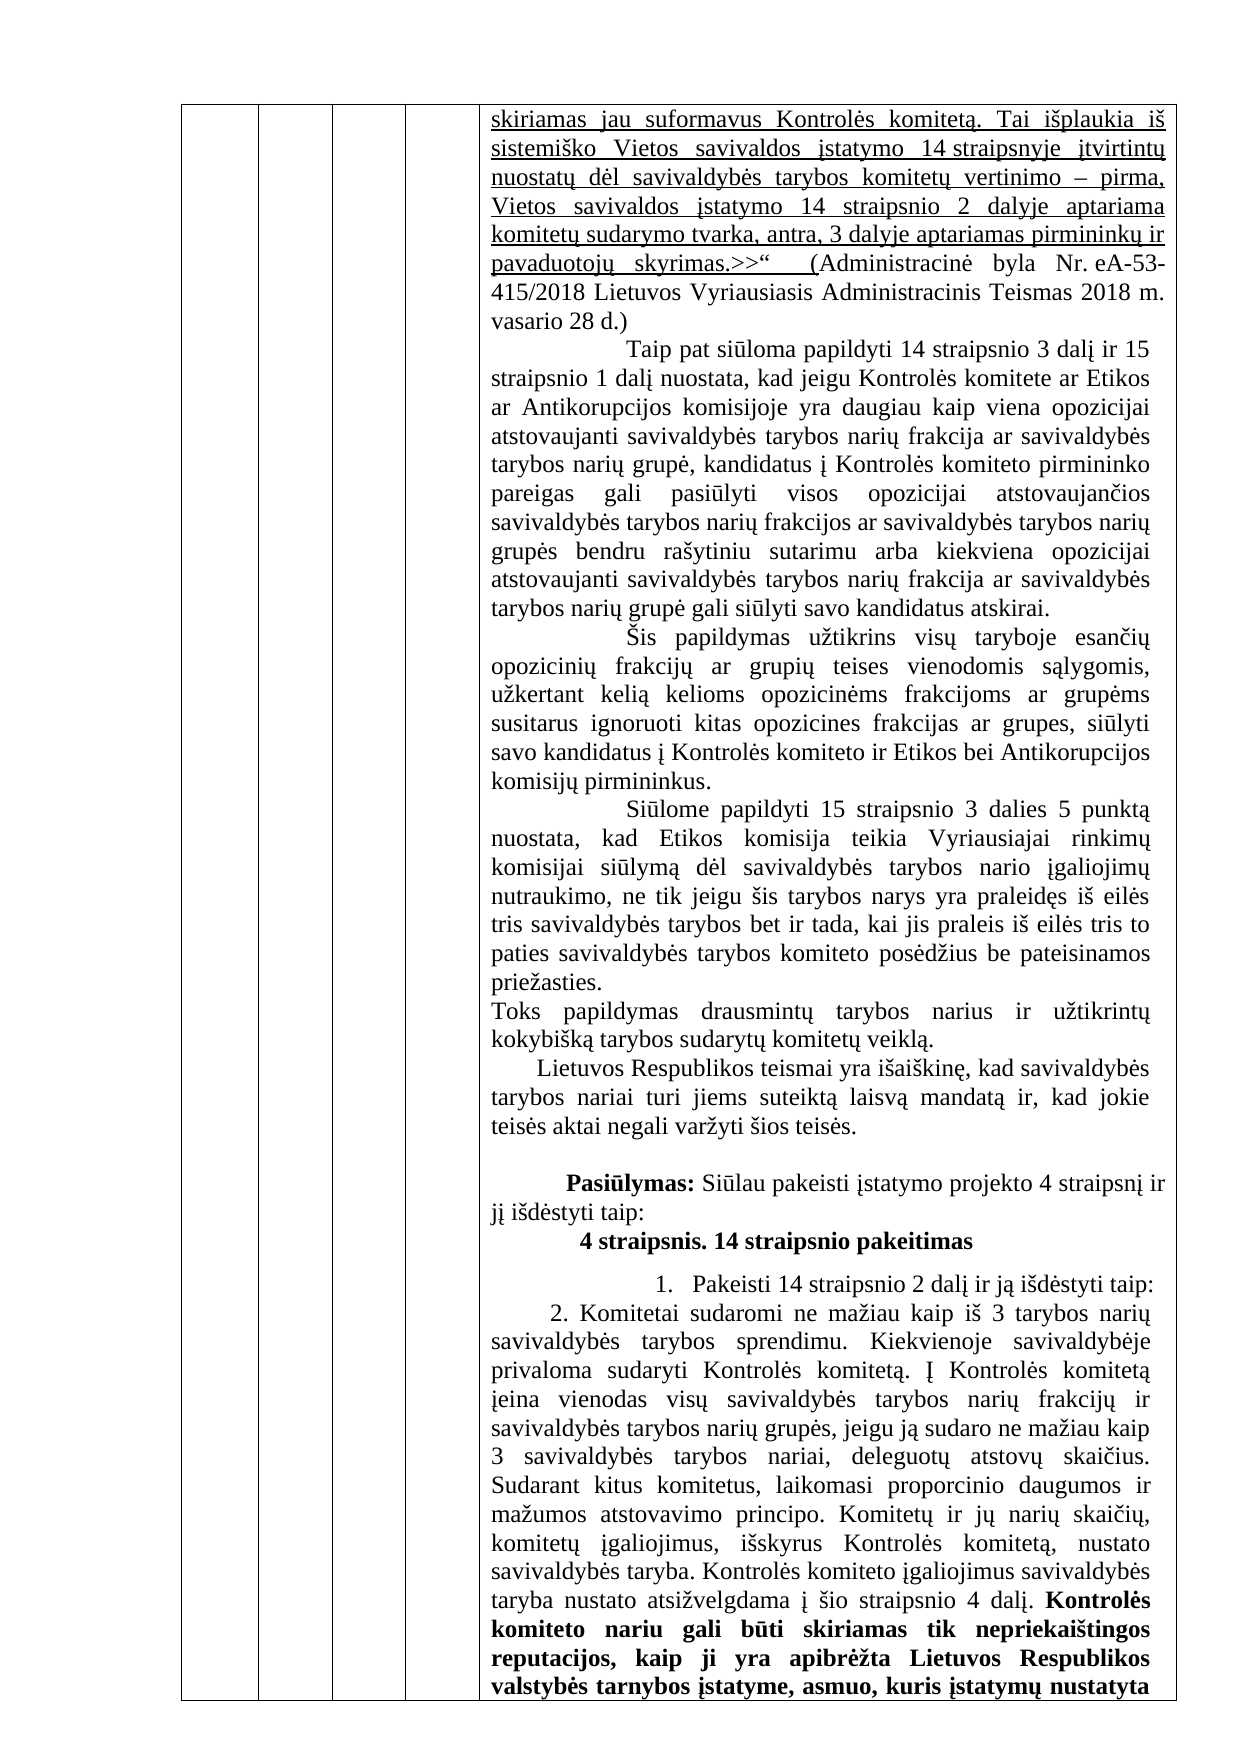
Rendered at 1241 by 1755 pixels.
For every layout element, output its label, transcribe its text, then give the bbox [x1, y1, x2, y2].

table_cell [259, 105, 332, 1700]
table_cell [333, 105, 405, 1700]
table_cell [182, 105, 258, 1700]
table_cell Argumentai: Įstatymo projektui siūlomi pakeitimai tikslina savivaldybių tarybų sudaromų komitetų ir komisijų procedūras bei užtikrina savivaldybės tarybose esančios opozicijos teises. 14 straipsnio 2 dalis ir 15 straipsnio 1 dalis papildoma nuostata, kad Kontrolės komiteto, Etikos bei Antikorupcijos komisijų nariu gali būti skiriamas tik nepriekaištingos reputacijos, kaip ji yra apibrėžta Lietuvos Respublikos valstybės tarnybos įstatyme, asmuo, kuris įstatymų nustatyta tvarka nebuvo pripažintas pažeidusiu Lietuvos Respublikos viešųjų ir privačių interesų derinimo valstybinėje tarnyboje įstatymą. Taip pat papildoma nuostata, kad komiteto ar komisijos narys ar pirmininkas mero siūlymu prieš terminą netenka savo įgaliojimų, jeigu pripažįstamas pažeidusiu Lietuvos Respublikos viešųjų ir privačių interesų derinimo valstybinėje tarnyboje įstatymą ir jeigu už sprendimą jį atleisti balsuoja visų posėdyje dalyvaujančių savivaldybės tarybos narių dauguma. Ši nuostata leis užtikrinti, kad svarbiausią savivaldybės Kontrolės komitetą bei komisijas sudarytų nepriekaištingos reputacijos nariai. Vyriausioji tarnybinės etikos komisija dėl Etikos komisijos pateikė rekomendacijas, kad siekiant užtikrinti tinkamą savivaldybės darbą iki tol kol bus pasiūlyti visi komisijos nariai, kuriems pritars Taryba, komisiją galėtų teisėtai dirbti ir be šių narių. Atsižvelgiant į šias rekomendacijas taip pat siūloma papildyti įstatymo 14 straipsnį ir 15 straipsnį nuostata, kad laikoma, kad Kontrolės komitetas ar Etikos ar Antikorupcijos komisijos gali veikti jeigu yra išrinkta daugiau kaip pusė jų narių ir yra paskirti jų pirmininkai. Komitetai ir komisijos savo įgaliojimų netenka jeigu juose liko mažiau kaip pusė jų narių. Tokiu atveju, komitetai sudaromi iš naujo, šiame straipsnyje nustatyta tvarka. Šis pakeitimas leis užtikrinti stabilų komiteto bei komisijų darbą atsistatydinus vienam ar keliems jų nariams. Taip pat siūloma 14 straipsnio 3 dalyje bei 15 straipsnio 1 dalyje sukonkretinti nuostatą, kad Kontrolės komiteto, Etikos ir Antikorupcijos komisijų pirmininkai renkami iš jau į komitetą bei komisijas išrinktų jų narių. Minėta nuostata išdėstoma aiškiau atsižvelgiant į LVAT išaiškinimą: <<,,Vadovaujantis Vietos savivaldos įstatymo 14 straipsnio 3 dalimi, yra pagrindas spręsti, jog pagal šioje dalyje įtvirtintą reglamentavimą Kontrolės komiteto pirmininkas taip pat skiriamas jau suformavus Kontrolės komitetą. Tai išplaukia iš sistemiško Vietos savivaldos įstatymo 14 straipsnyje įtvirtintų nuostatų dėl savivaldybės tarybos komitetų vertinimo – pirma, Vietos savivaldos įstatymo 14 straipsnio 2 dalyje aptariama komitetų sudarymo tvarka, antra, 3 dalyje aptariamas pirmininkų ir pavaduotojų skyrimas.>>“ (Administracinė byla Nr. eA-53-415/2018 Lietuvos Vyriausiasis Administracinis Teismas 2018 m. vasario 28 d.) Taip pat siūloma papildyti 14 straipsnio 3 dalį ir 15 straipsnio 1 dalį nuostata, kad jeigu Kontrolės komitete ar Etikos ar Antikorupcijos komisijoje yra daugiau kaip viena opozicijai atstovaujanti savivaldybės tarybos narių frakcija ar savivaldybės tarybos narių grupė, kandidatus į Kontrolės komiteto pirmininko pareigas gali pasiūlyti visos opozicijai atstovaujančios savivaldybės tarybos narių frakcijos ar savivaldybės tarybos narių grupės bendru rašytiniu sutarimu arba kiekviena opozicijai atstovaujanti savivaldybės tarybos narių frakcija ar savivaldybės tarybos narių grupė gali siūlyti savo kandidatus atskirai. Šis papildymas užtikrins visų taryboje esančių opozicinių frakcijų ar grupių teises vienodomis sąlygomis, užkertant kelią kelioms opozicinėms frakcijoms ar grupėms susitarus ignoruoti kitas opozicines frakcijas ar grupes, siūlyti savo kandidatus į Kontrolės komiteto ir Etikos bei Antikorupcijos komisijų pirmininkus. Siūlome papildyti 15 straipsnio 3 dalies 5 punktą nuostata, kad Etikos komisija teikia Vyriausiajai rinkimų komisijai siūlymą dėl savivaldybės tarybos nario įgaliojimų nutraukimo, ne tik jeigu šis tarybos narys yra praleidęs iš eilės tris savivaldybės tarybos bet ir tada, kai jis praleis iš eilės tris to paties savivaldybės tarybos komiteto posėdžius be pateisinamos priežasties. Toks papildymas drausmintų tarybos narius ir užtikrintų kokybišką tarybos sudarytų komitetų veiklą. Lietuvos Respublikos teismai yra išaiškinę, kad savivaldybės tarybos nariai turi jiems suteiktą laisvą mandatą ir, kad jokie teisės aktai negali varžyti šios teisės. Pasiūlymas: Siūlau pakeisti įstatymo projekto 4 straipsnį ir jį išdėstyti taip: 4 straipsnis. 14 straipsnio pakeitimas Pakeisti 14 straipsnio 2 dalį ir ją išdėstyti taip: 2. Komitetai sudaromi ne mažiau kaip iš 3 tarybos narių savivaldybės tarybos sprendimu. Kiekvienoje savivaldybėje privaloma sudaryti Kontrolės komitetą. Į Kontrolės komitetą įeina vienodas visų savivaldybės tarybos narių frakcijų ir savivaldybės tarybos narių grupės, jeigu ją sudaro ne mažiau kaip 3 savivaldybės tarybos nariai, deleguotų atstovų skaičius. Sudarant kitus komitetus, laikomasi proporcinio daugumos ir mažumos atstovavimo principo. Komitetų ir jų narių skaičių, komitetų įgaliojimus, išskyrus Kontrolės komitetą, nustato savivaldybės taryba. Kontrolės komiteto įgaliojimus savivaldybės taryba nustato atsižvelgdama į šio straipsnio 4 dalį. Kontrolės komiteto nariu gali būti skiriamas tik nepriekaištingos reputacijos, kaip ji yra apibrėžta Lietuvos Respublikos valstybės tarnybos įstatyme, asmuo, kuris įstatymų nustatyta tvarka nebuvo pripažintas pažeidusiu Lietuvos Respublikos viešųjų ir privačių interesų derinimo valstybinėje tarnyboje įstatymą. Kontrolės komiteto narys ar pirmininkas mero siūlymu prieš terminą netenka savo įgaliojimų, jeigu pripažįstamas pažeidusiu Lietuvos Respublikos viešųjų ir privačių interesų derinimo valstybinėje tarnyboje įstatymą ir jeigu už sprendimą jį atleisti balsuoja visų posėdyje dalyvaujančių savivaldybės tarybos narių dauguma. Komitetų darbo tvarka nustatoma reglamente. Laikoma, kad Kontrolės komitetas gali veikti jeigu yra išrinkta daugiau kaip pusė jo narių ir yra paskirtas jo pirmininkas. Komitetai savo įgaliojimų netenka jeigu juose liko mažiau kaip pusė jų narių. Tokiu atveju, komitetai sudaromi iš naujo, šiame straipsnyje nustatyta tvarka.“ 2. Pakeisti 14 straipsnio 3 dalį ir ją išdėstyti taip: „3. Komitetų, išskyrus Kontrolės komitetą, pirmininkus ir jų pavaduotojus iš komiteto narių mero siūlymu skiria komitetai. Kontrolės komiteto pirmininką savivaldybės tarybos opozicijos rašytiniu siūlymu, pasirašytu daugiau kaip pusės visų savivaldybės tarybos opozicijos narių, Kontrolės komiteto pirmininko pavaduotoją mero siūlymu skiria savivaldybės taryba reglamento nustatyta tvarka. Jeigu savivaldybės tarybos opozicija nepasiūlo Kontrolės komiteto pirmininko kandidatūros arba jeigu nėra paskelbta savivaldybės tarybos opozicija, Kontrolės komiteto pirmininką ir pirmininko pavaduotoją skiria savivaldybės taryba mero siūlymu. Jeigu pasiūlyti kandidatai į Kontrolės komiteto pirmininko ir į Kontrolės komiteto pirmininko pavaduotojo pareigas atitinka šiame straipsnyje nustatytus reikalavimus, savivaldybės taryba negali pasiūlytų kandidatūrų atmesti. Komiteto pirmininku gali būti skiriamas tik nepriekaištingos reputacijos, kaip ji yra apibrėžta Lietuvos Respublikos valstybės tarnybos įstatyme, savivaldybės tarybos narys, kuris įstatymų nustatyta tvarka per pastaruosius trejus metus nebuvo pripažintas šiurkščiai pažeidusiu Lietuvos Respublikos viešųjų ir privačių interesų derinimo valstybinėje tarnyboje įstatymą. Komiteto pirmininkas mero siūlymu komiteto (išskyrus Kontrolės komitetą) sprendimu prieš terminą netenka savo įgaliojimų, jeigu pripažįstamas šiurkščiai pažeidusiu Lietuvos Respublikos viešųjų ir privačių interesų derinimo valstybinėje tarnyboje įstatymą. Kontrolės komiteto pirmininkas šioje dalyje nustatytu pagrindu netenka įgaliojimų prieš terminą mero siūlymu savivaldybės tarybos sprendimu.“ Kontrolės komiteto pirmininką savivaldybės tarybos opozicijos siūlymu, Kontrolės komiteto pirmininko pavaduotoją mero siūlymu skiria savivaldybės taryba reglamento nustatyta tvarka iš komiteto narių. Jeigu Kontrolės komitete yra daugiau kaip viena opozicijai atstovaujanti savivaldybės tarybos narių frakcija ar savivaldybės tarybos narių grupė, kandidatus į Kontrolės komiteto pirmininko pareigas gali pasiūlyti visos opozicijai atstovaujančios savivaldybės tarybos narių frakcijos ar savivaldybės tarybos narių grupės bendru rašytiniu sutarimu arba kiekviena opozicijai atstovaujanti savivaldybės tarybos narių frakcija ar savivaldybės tarybos narių grupė gali siūlyti savo kandidatus atskirai. Jeigu opozicijai atstovaujanti savivaldybės tarybos narių frakcija ar savivaldybės tarybos narių grupė siūlo savo kandidatus į Kontrolės komiteto pirmininko pareigas atskirai, už kiekvieną pateiktą kandidatūrą balsuojama atskirai. Tokiu atveju pirmininku laikomas paskirtas tas kandidatas, kuris surinko daugiausia tarybos narių balsų. Keliems kandidatams surinkus vienodą balsų skaičių, lemia mero balsas. Tą pačią kandidatūrą į Kontrolės komiteto pirmininką ir pirmininko pavaduotoją galima siūlyti ne daugiau kaip du kartus. Jeigu taryba nepatvirtina pasiūlyto kandidato du kartus, siūlomas kitas kandidatas. Jeigu savivaldybės tarybos opozicija, per įstatymo nurodytą terminą sudaryti Kontrolės komitetą, nepasiūlo Kontrolės komiteto pirmininko kandidatūros arba jeigu nėra paskelbta savivaldybės tarybos opozicija, Kontrolės komiteto pirmininką ir pirmininko pavaduotoją skiria savivaldybės taryba mero pasiūlymu reglamento nustatyta tvarka.“ [480, 105, 1176, 1700]
table_cell [406, 105, 479, 1700]
